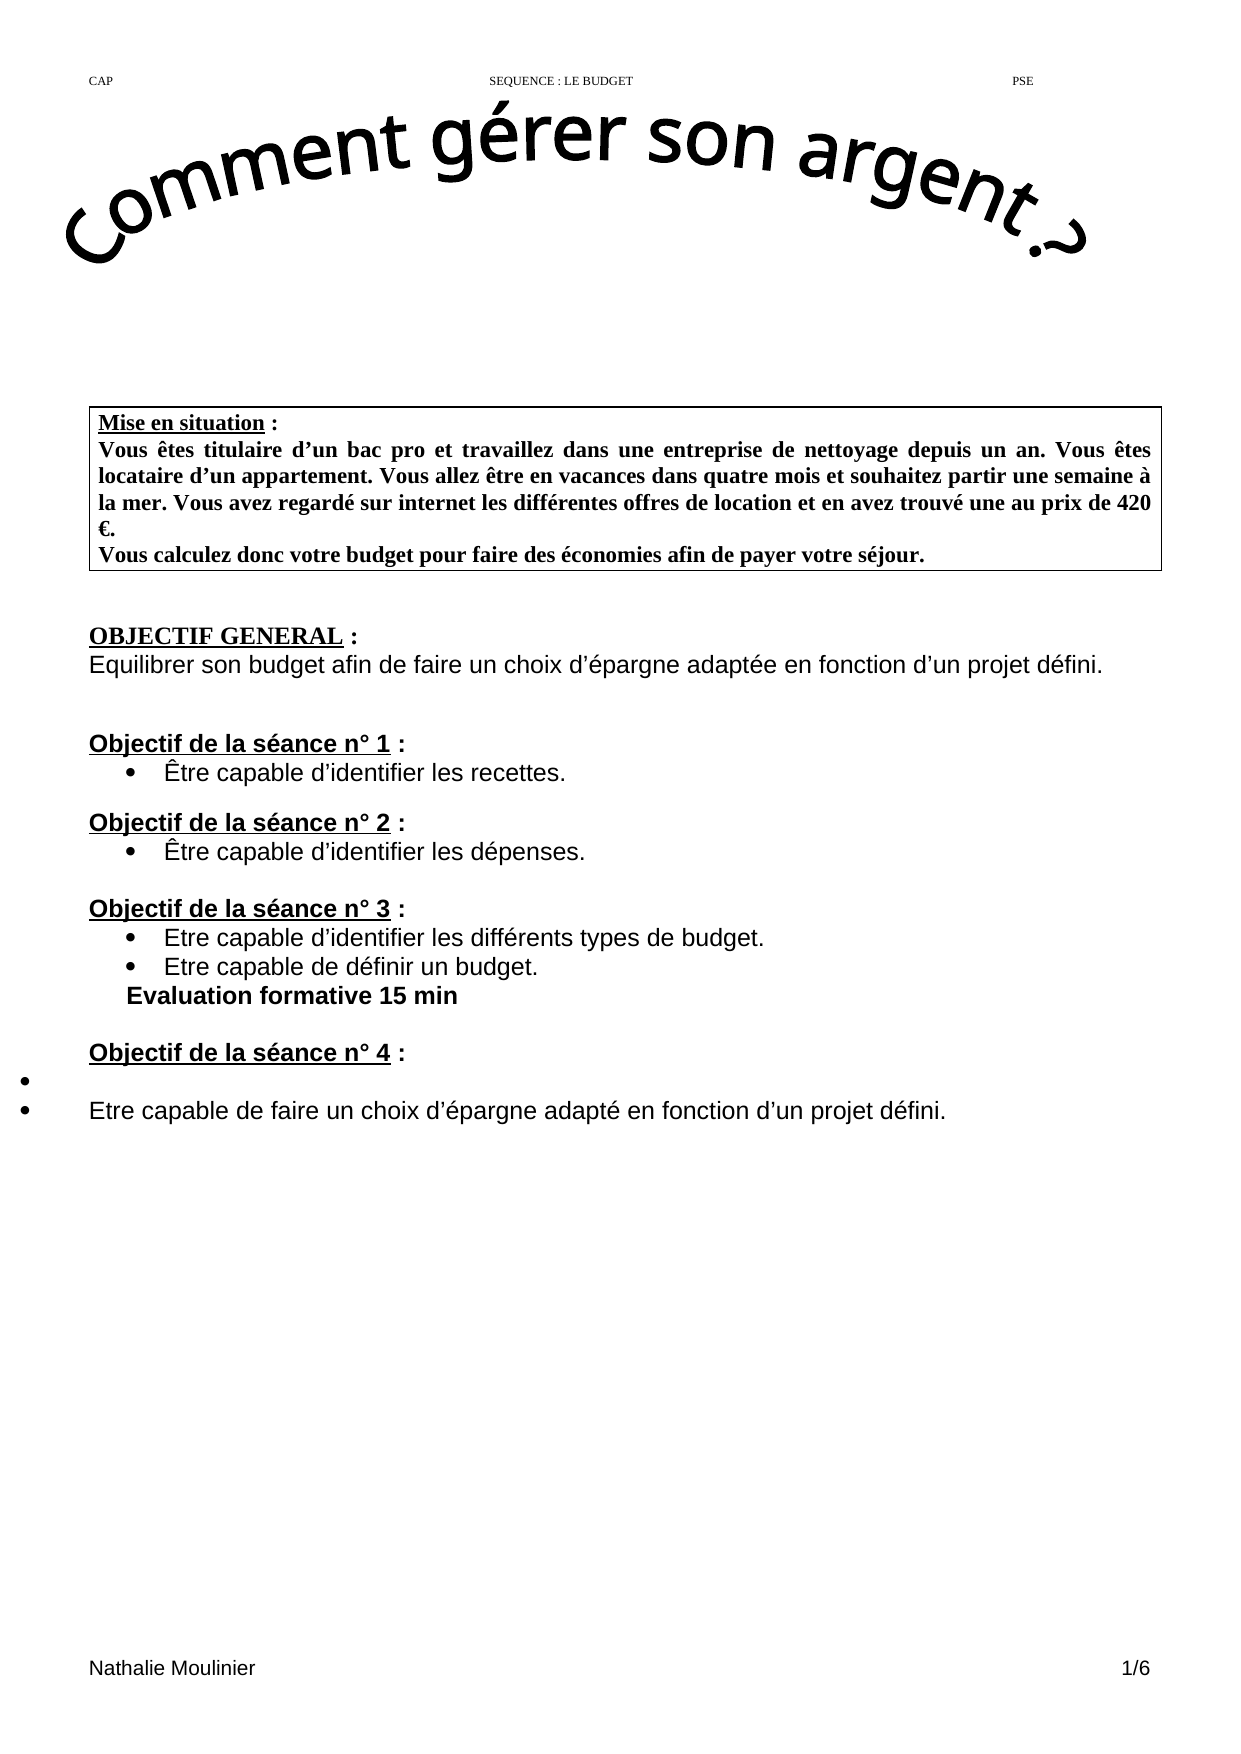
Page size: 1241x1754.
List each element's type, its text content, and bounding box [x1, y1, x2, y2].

list Être capable d’identifier les dépenses. [126, 837, 1162, 866]
text Evaluation formative 15 min [126, 981, 1162, 1010]
list Être capable d’identifier les recettes. [126, 758, 1162, 787]
text Mise en situation : [90, 408, 1161, 433]
text Objectif de la séance n° 3 : [89, 894, 1162, 923]
text Objectif de la séance n° 2 : [89, 808, 1162, 837]
text Vous calculez donc votre budget pour faire des économies afin de payer votre séjour. [90, 538, 1161, 570]
list Etre capable de faire un choix d’épargne adapté en fonction d’un projet défini. [21, 1096, 1162, 1125]
text Equilibrer son budget afin de faire un choix d’épargne adaptée en fonction d’un projet défini. [89, 650, 1162, 679]
text Objectif de la séance n° 1 : [89, 729, 1162, 758]
text OBJECTIF GENERAL : [89, 621, 1162, 650]
text Objectif de la séance n° 4 : [89, 1038, 1162, 1067]
list Etre capable de définir un budget. [126, 952, 1162, 981]
text Vous êtes titulaire d’un bac pro et travaillez dans une entreprise de nettoyage depuis un an. Vous êtes locataire d’un appartement. Vous allez être en vacances dans quatre mois et souhaitez partir une semaine à la mer. Vous avez regardé sur internet les différentes offres de location et en avez trouvé une au prix de 420 €. [90, 433, 1161, 538]
list Etre capable d’identifier les différents types de budget. [126, 923, 1162, 952]
